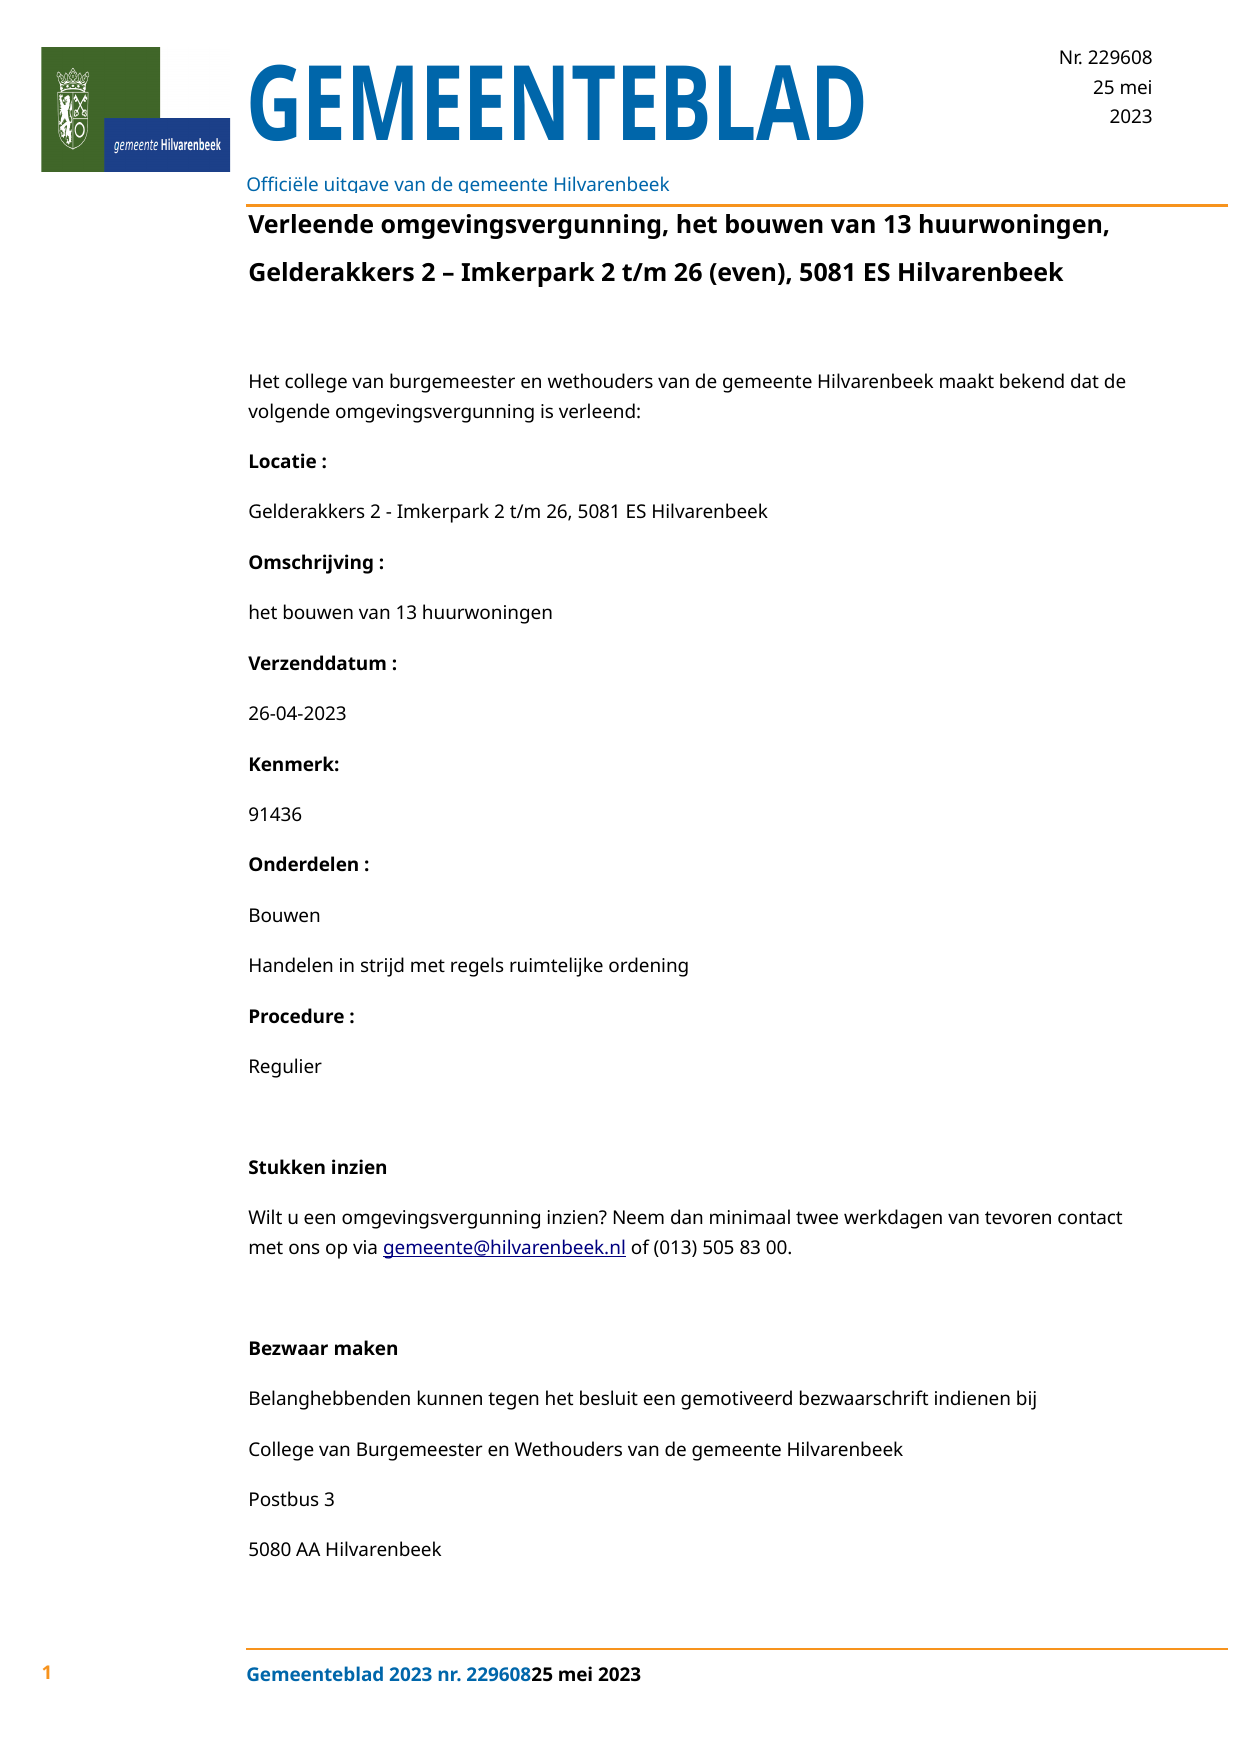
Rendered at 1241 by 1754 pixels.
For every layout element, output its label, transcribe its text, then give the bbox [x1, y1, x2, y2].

text Gelderakkers 2 - Imkerpark 2 t/m 26, 5081 ES Hilvarenbeek [248, 499, 1152, 524]
text College van Burgemeester en Wethouders van de gemeente Hilvarenbeek [248, 1436, 1152, 1462]
text Regulier [248, 1053, 1152, 1079]
text Handelen in strijd met regels ruimtelijke ordening [248, 952, 1152, 978]
text het bouwen van 13 huurwoningen [248, 599, 1152, 625]
text Belanghebbenden kunnen tegen het besluit een gemotiveerd bezwaarschrift indienen bij [248, 1385, 1152, 1411]
text Kenmerk: [248, 751, 1152, 777]
text Verleende omgevingsvergunning, het bouwen van 13 huurwoningen, Gelderakkers 2 – Imkerpark 2 t/m 26 (even), 5081 ES Hilvarenbeek [248, 207, 1152, 288]
text 26-04-2023 [248, 700, 1152, 726]
text Stukken inzien [248, 1154, 1152, 1180]
text Het college van burgemeester en wethouders van de gemeente Hilvarenbeek maakt bekend dat de volgende omgevingsvergunning is verleend: [248, 368, 1152, 424]
picture [41, 47, 231, 172]
text 5080 AA Hilvarenbeek [248, 1537, 1152, 1562]
text Postbus 3 [248, 1486, 1152, 1512]
text Wilt u een omgevingsvergunning inzien? Neem dan minimaal twee werkdagen van tevoren contact met ons op via gemeente@hilvarenbeek.nl of (013) 505 83 00. [248, 1204, 1152, 1260]
text Bouwen [248, 902, 1152, 928]
text 91436 [248, 801, 1152, 827]
text Bezwaar maken [248, 1335, 1152, 1361]
text Locatie : [248, 448, 1152, 474]
text Verzenddatum : [248, 650, 1152, 676]
text Onderdelen : [248, 852, 1152, 877]
text Omschrijving : [248, 549, 1152, 575]
text Procedure : [248, 1003, 1152, 1029]
